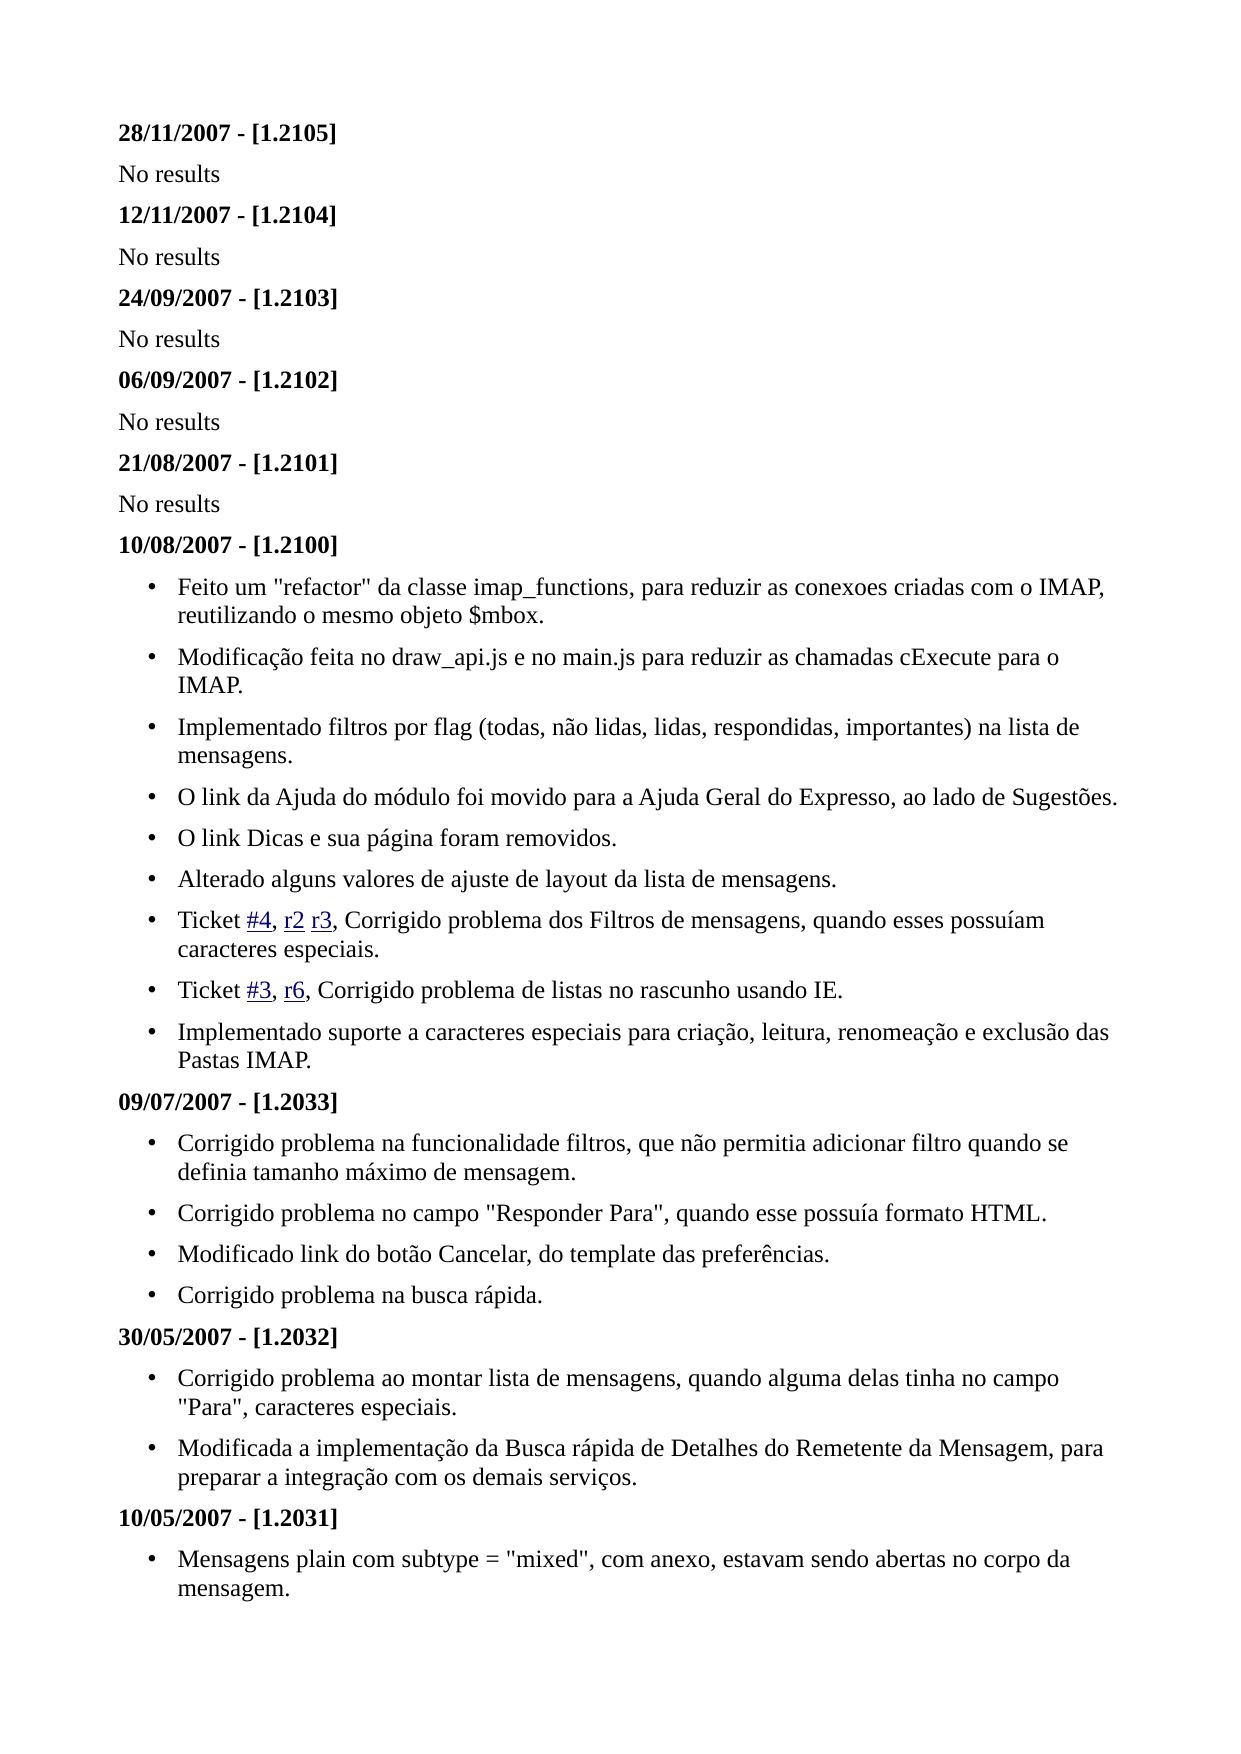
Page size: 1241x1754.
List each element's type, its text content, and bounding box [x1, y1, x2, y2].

text No results [118, 407, 1122, 436]
list Corrigido problema na funcionalidade filtros, que não permitia adicionar filtro quando se definia tamanho máximo de mensagem. [148, 1128, 1122, 1186]
list Implementado filtros por flag (todas, não lidas, lidas, respondidas, importantes) na lista de mensagens. [148, 712, 1122, 769]
text No results [118, 242, 1122, 271]
list Feito um "refactor" da classe imap_functions, para reduzir as conexoes criadas com o IMAP, reutilizando o mesmo objeto $mbox. [148, 572, 1122, 629]
list Mensagens plain com subtype = "mixed", com anexo, estavam sendo abertas no corpo da mensagem. [148, 1544, 1122, 1602]
list Ticket #3, r6, Corrigido problema de listas no rascunho usando IE. [148, 976, 1122, 1004]
list Implementado suporte a caracteres especiais para criação, leitura, renomeação e exclusão das Pastas IMAP. [148, 1017, 1122, 1074]
text 10/05/2007 - [1.2031] [118, 1503, 1122, 1532]
list Modificado link do botão Cancelar, do template das preferências. [148, 1239, 1122, 1268]
text No results [118, 159, 1122, 188]
text 12/11/2007 - [1.2104] [118, 201, 1122, 229]
text No results [118, 489, 1122, 518]
list O link Dicas e sua página foram removidos. [148, 823, 1122, 852]
text 28/11/2007 - [1.2105] [118, 118, 1122, 147]
text No results [118, 324, 1122, 353]
text 09/07/2007 - [1.2033] [118, 1087, 1122, 1116]
text 10/08/2007 - [1.2100] [118, 531, 1122, 559]
list Corrigido problema no campo "Responder Para", quando esse possuía formato HTML. [148, 1198, 1122, 1227]
list Modificação feita no draw_api.js e no main.js para reduzir as chamadas cExecute para o IMAP. [148, 642, 1122, 699]
list Alterado alguns valores de ajuste de layout da lista de mensagens. [148, 864, 1122, 893]
list Modificada a implementação da Busca rápida de Detalhes do Remetente da Mensagem, para preparar a integração com os demais serviços. [148, 1433, 1122, 1491]
text 06/09/2007 - [1.2102] [118, 366, 1122, 394]
text 21/08/2007 - [1.2101] [118, 448, 1122, 477]
text 30/05/2007 - [1.2032] [118, 1322, 1122, 1351]
list O link da Ajuda do módulo foi movido para a Ajuda Geral do Expresso, ao lado de Sugestões. [148, 782, 1122, 811]
list Corrigido problema ao montar lista de mensagens, quando alguma delas tinha no campo "Para", caracteres especiais. [148, 1363, 1122, 1421]
list Corrigido problema na busca rápida. [148, 1281, 1122, 1309]
text 24/09/2007 - [1.2103] [118, 283, 1122, 312]
list Ticket #4, r2 r3, Corrigido problema dos Filtros de mensagens, quando esses possuíam caracteres especiais. [148, 906, 1122, 963]
